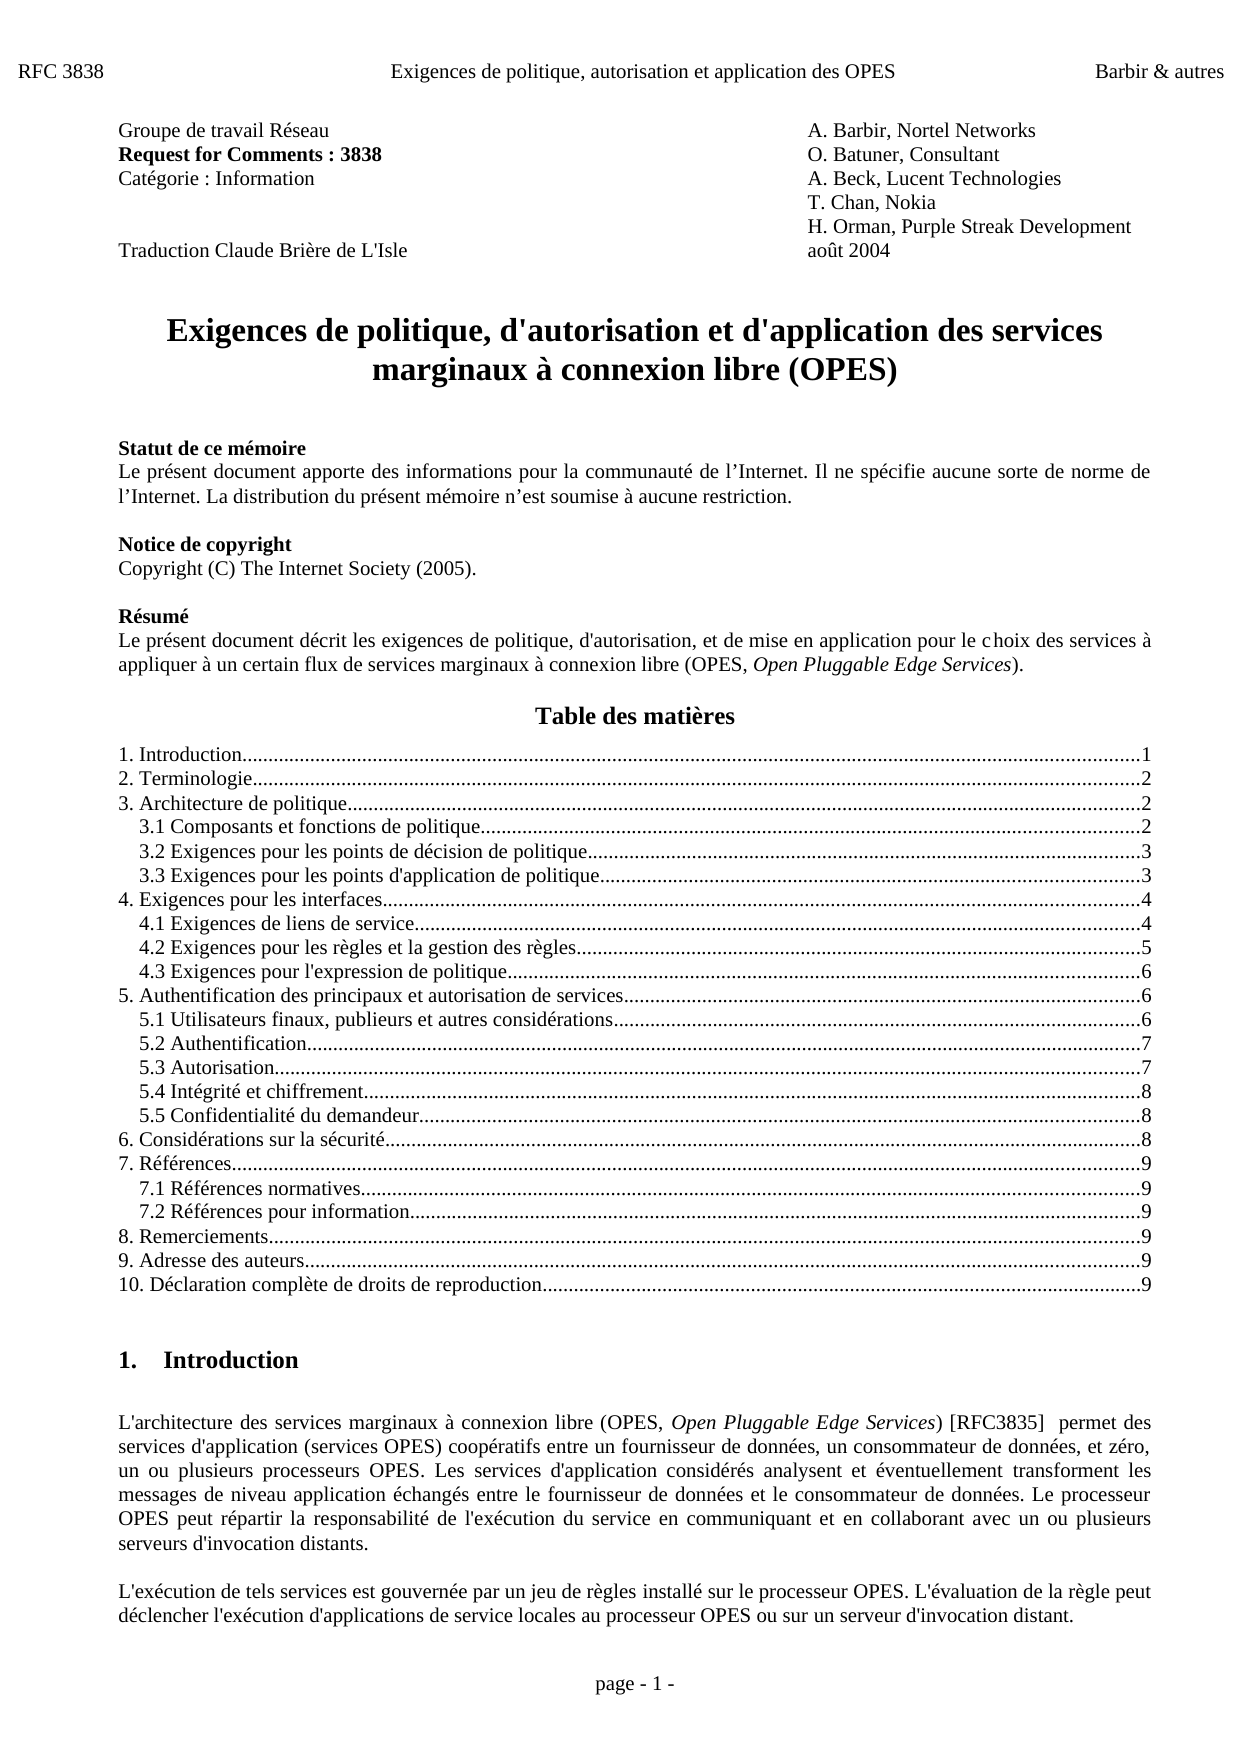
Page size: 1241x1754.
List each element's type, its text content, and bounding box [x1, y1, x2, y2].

table_cell [107, 214, 796, 238]
text 8. Remerciements 9 [118, 1223, 1152, 1248]
table_cell Traduction Claude Brière de L'Isle [107, 239, 796, 262]
text 5.3 Autorisation 7 [139, 1055, 1152, 1079]
text 5. Authentification des principaux et autorisation de services 6 [118, 983, 1152, 1007]
text 3.3 Exigences pour les points d'application de politique 3 [139, 863, 1152, 887]
text 5.4 Intégrité et chiffrement 8 [139, 1079, 1152, 1103]
text Résumé [118, 604, 1152, 628]
table_header Groupe de travail Réseau [107, 118, 796, 142]
text 3. Architecture de politique 2 [118, 790, 1152, 814]
text L'architecture des services marginaux à connexion libre (OPES, Open Pluggable Edge Services) [RFC3835] permet des services d'application (services OPES) coopératifs entre un fournisseur de données, un consommateur de données, et zéro, un ou plusieurs processeurs OPES. Les services d'application considérés analysent et éventuellement transforment les messages de niveau application échangés entre le fournisseur de données et le consommateur de données. Le processeur OPES peut répartir la responsabilité de l'exécution du service en communiquant et en collaborant avec un ou plusieurs serveurs d'invocation distants. [118, 1410, 1152, 1554]
text Le présent document décrit les exigences de politique, d'autorisation, et de mise en application pour le choix des services à appliquer à un certain flux de services marginaux à connexion libre (OPES, Open Pluggable Edge Services). [118, 628, 1152, 676]
text 5.2 Authentification 7 [139, 1031, 1152, 1055]
text Exigences de politique, d'autorisation et d'application des services marginaux à connexion libre (OPES) [118, 311, 1152, 387]
text 4.2 Exigences pour les règles et la gestion des règles 5 [139, 935, 1152, 959]
text 1. Introduction 1 [118, 742, 1152, 766]
text 2. Terminologie 2 [118, 766, 1152, 790]
text L'exécution de tels services est gouvernée par un jeu de règles installé sur le processeur OPES. L'évaluation de la règle peut déclencher l'exécution d'applications de service locales au processeur OPES ou sur un serveur d'invocation distant. [118, 1578, 1152, 1627]
table_cell Request for Comments : 3838 [107, 142, 796, 166]
table_cell A. Beck, Lucent Technologies [796, 166, 1155, 190]
text 4.1 Exigences de liens de service 4 [139, 911, 1152, 935]
text 3.2 Exigences pour les points de décision de politique 3 [139, 838, 1152, 863]
text 4.3 Exigences pour l'expression de politique 6 [139, 959, 1152, 983]
subtitle Table des matières [118, 701, 1152, 730]
table_cell Catégorie : Information [107, 166, 796, 190]
subtitle 1. Introduction [118, 1345, 1152, 1373]
text Le présent document apporte des informations pour la communauté de l’Internet. Il ne spécifie aucune sorte de norme de l’Internet. La distribution du présent mémoire n’est soumise à aucune restriction. [118, 459, 1152, 508]
text Copyright (C) The Internet Society (2005). [118, 556, 1152, 580]
text Notice de copyright [118, 532, 1152, 556]
text 3.1 Composants et fonctions de politique 2 [139, 814, 1152, 838]
text 7. Références 9 [118, 1151, 1152, 1175]
text 7.1 Références normatives 9 [139, 1175, 1152, 1199]
text 4. Exigences pour les interfaces 4 [118, 887, 1152, 911]
table_cell H. Orman, Purple Streak Development [796, 214, 1155, 238]
text 7.2 Références pour information 9 [139, 1199, 1152, 1223]
text 5.1 Utilisateurs finaux, publieurs et autres considérations 6 [139, 1007, 1152, 1031]
table_cell [107, 190, 796, 214]
table_cell août 2004 [796, 239, 1155, 262]
text 6. Considérations sur la sécurité 8 [118, 1127, 1152, 1151]
text Statut de ce mémoire [118, 435, 1152, 459]
text 9. Adresse des auteurs 9 [118, 1248, 1152, 1272]
table_cell T. Chan, Nokia [796, 190, 1155, 214]
table_cell O. Batuner, Consultant [796, 142, 1155, 166]
table_header A. Barbir, Nortel Networks [796, 118, 1155, 142]
text 10. Déclaration complète de droits de reproduction 9 [118, 1272, 1152, 1296]
text 5.5 Confidentialité du demandeur 8 [139, 1103, 1152, 1127]
